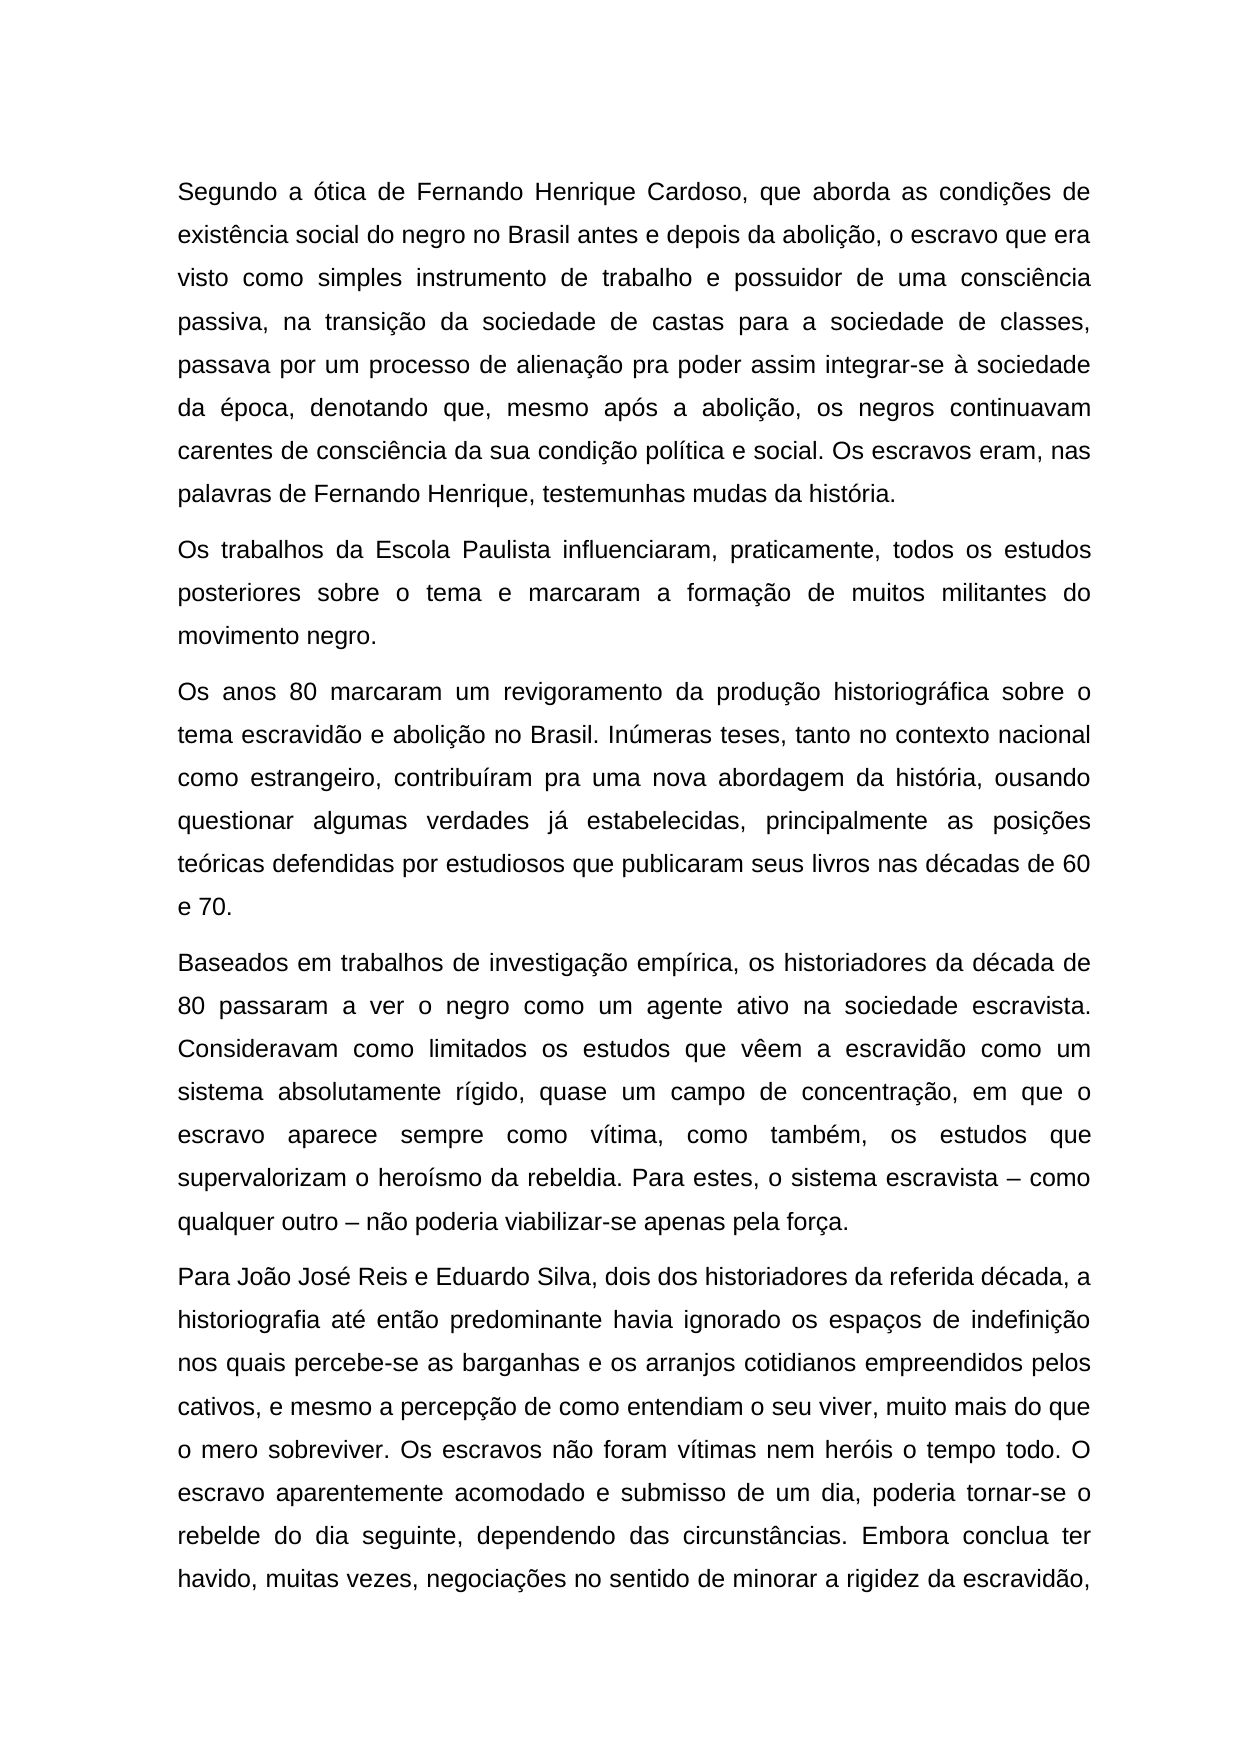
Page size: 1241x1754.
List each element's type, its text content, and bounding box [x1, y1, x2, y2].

text Os trabalhos da Escola Paulista influenciaram, praticamente, todos os estudos posteriores sobre o tema e marcaram a formação de muitos militantes do movimento negro. [177, 535, 1092, 650]
text Segundo a ótica de Fernando Henrique Cardoso, que aborda as condições de existência social do negro no Brasil antes e depois da abolição, o escravo que era visto como simples instrumento de trabalho e possuidor de uma consciência passiva, na transição da sociedade de castas para a sociedade de classes, passava por um processo de alienação pra poder assim integrar-se à sociedade da época, denotando que, mesmo após a abolição, os negros continuavam carentes de consciência da sua condição política e social. Os escravos eram, nas palavras de Fernando Henrique, testemunhas mudas da história. [177, 177, 1092, 508]
text Os anos 80 marcaram um revigoramento da produção historiográfica sobre o tema escravidão e abolição no Brasil. Inúmeras teses, tanto no contexto nacional como estrangeiro, contribuíram pra uma nova abordagem da história, ousando questionar algumas verdades já estabelecidas, principalmente as posições teóricas defendidas por estudiosos que publicaram seus livros nas décadas de 60 e 70. [177, 677, 1092, 921]
text Baseados em trabalhos de investigação empírica, os historiadores da década de 80 passaram a ver o negro como um agente ativo na sociedade escravista. Consideravam como limitados os estudos que vêem a escravidão como um sistema absolutamente rígido, quase um campo de concentração, em que o escravo aparece sempre como vítima, como também, os estudos que supervalorizam o heroísmo da rebeldia. Para estes, o sistema escravista – como qualquer outro – não poderia viabilizar-se apenas pela força. [177, 948, 1092, 1235]
text Para João José Reis e Eduardo Silva, dois dos historiadores da referida década, a historiografia até então predominante havia ignorado os espaços de indefinição nos quais percebe-se as barganhas e os arranjos cotidianos empreendidos pelos cativos, e mesmo a percepção de como entendiam o seu viver, muito mais do que o mero sobreviver. Os escravos não foram vítimas nem heróis o tempo todo. O escravo aparentemente acomodado e submisso de um dia, poderia tornar-se o rebelde do dia seguinte, dependendo das circunstâncias. Embora conclua ter havido, muitas vezes, negociações no sentido de minorar a rigidez da escravidão, [177, 1262, 1092, 1593]
